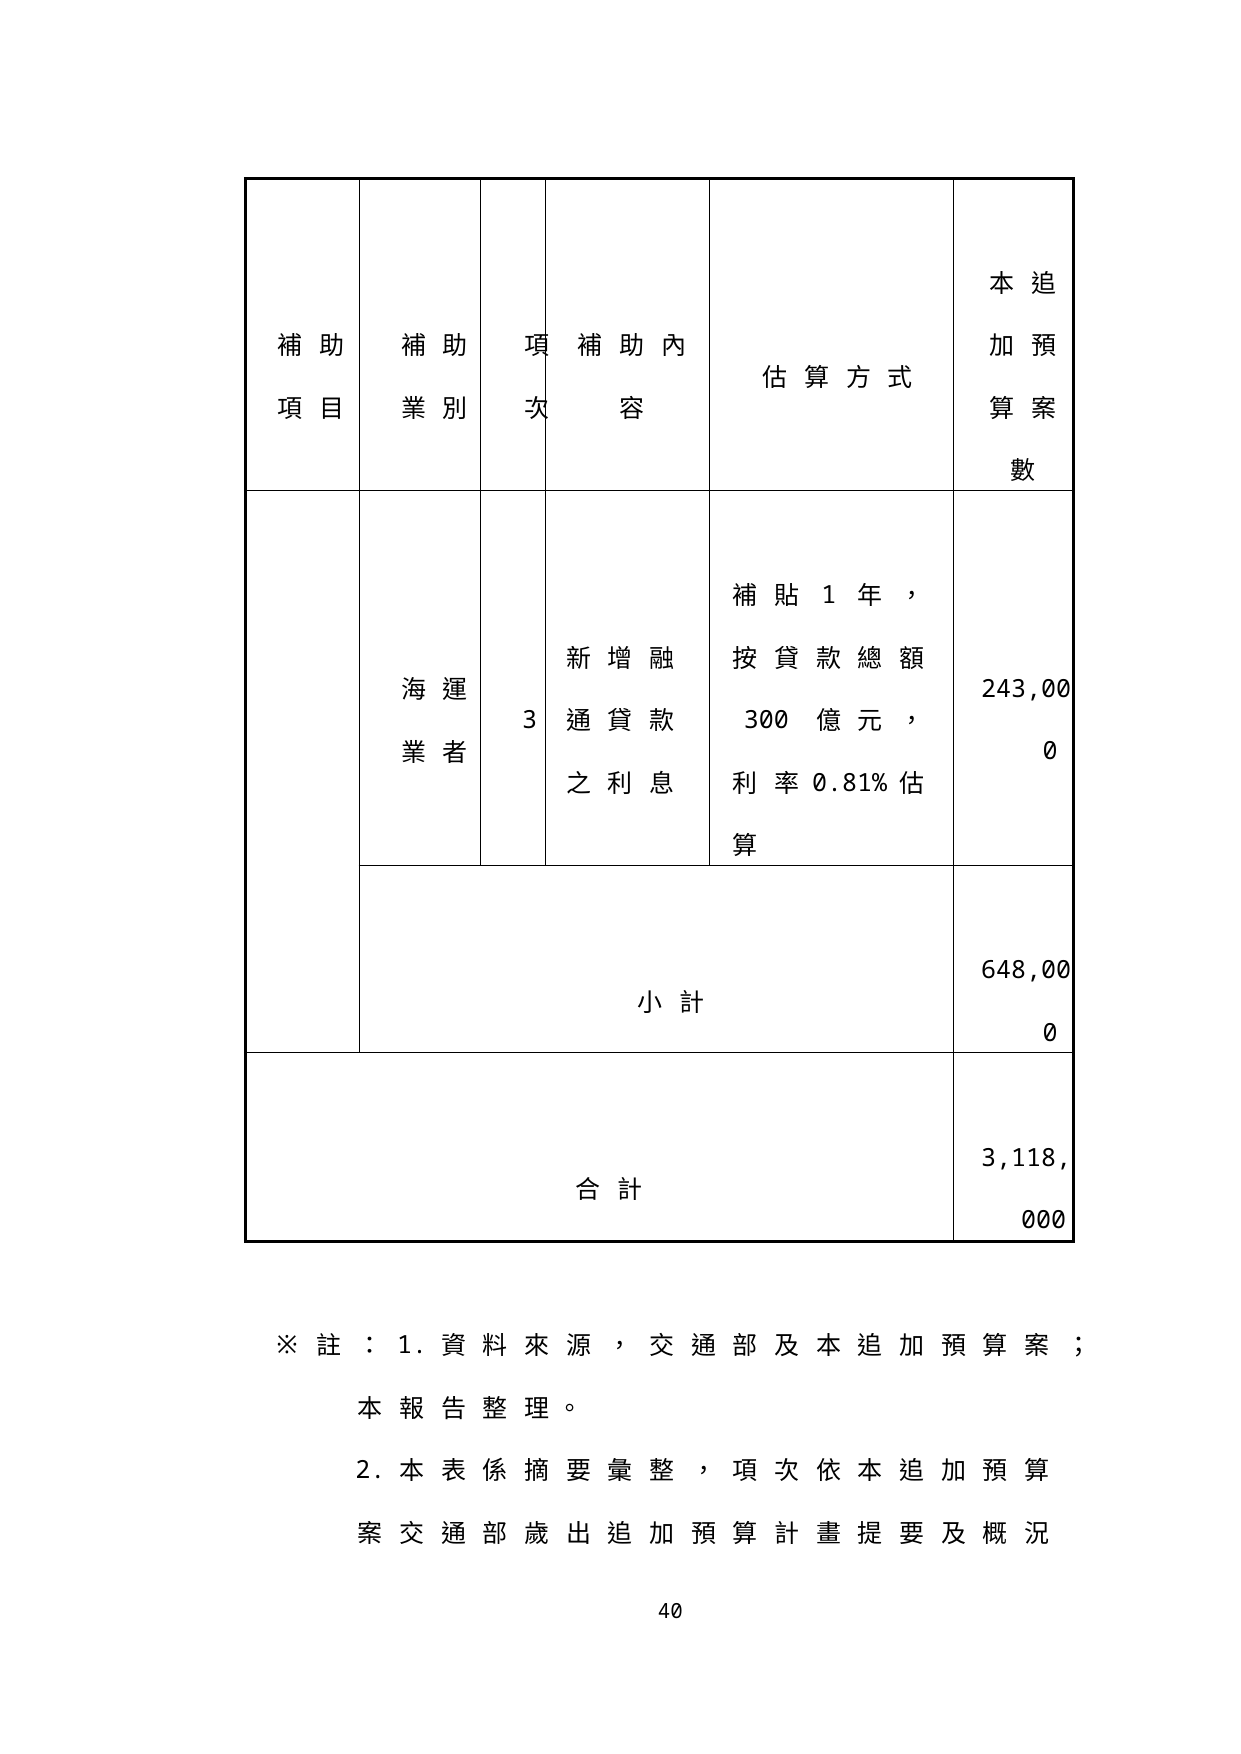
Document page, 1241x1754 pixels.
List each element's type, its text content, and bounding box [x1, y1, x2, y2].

table_cell 海運業者 [360, 491, 480, 865]
text ※註：1.資料來源，交通部及本追加預算案；本報告整理。 [242, 1302, 1058, 1427]
table_cell [247, 491, 359, 1052]
table_cell 小計 [360, 866, 953, 1052]
table_header 估算方式 [710, 180, 953, 490]
table_header 本追加預算案數 [954, 180, 1072, 490]
text 2.本表係摘要彙整，項次依本追加預算案交通部歲出追加預算計畫提要及概況 [315, 1427, 1058, 1552]
table_cell 243,000 [954, 491, 1072, 865]
table_header 補助業別 [360, 180, 480, 490]
table_cell 補貼1年，按貸款總額300億元，利率0.81%估算 [710, 491, 953, 865]
table_header 項次 [481, 180, 545, 490]
table_header 補助內容 [546, 180, 709, 490]
table_cell 合計 [247, 1053, 953, 1240]
table_cell 648,000 [954, 866, 1072, 1052]
table_cell 3 [481, 491, 545, 865]
table_cell 3,118,000 [954, 1053, 1072, 1240]
table_header 補助項目 [247, 180, 359, 490]
table_cell 新增融通貸款之利息 [546, 491, 709, 865]
